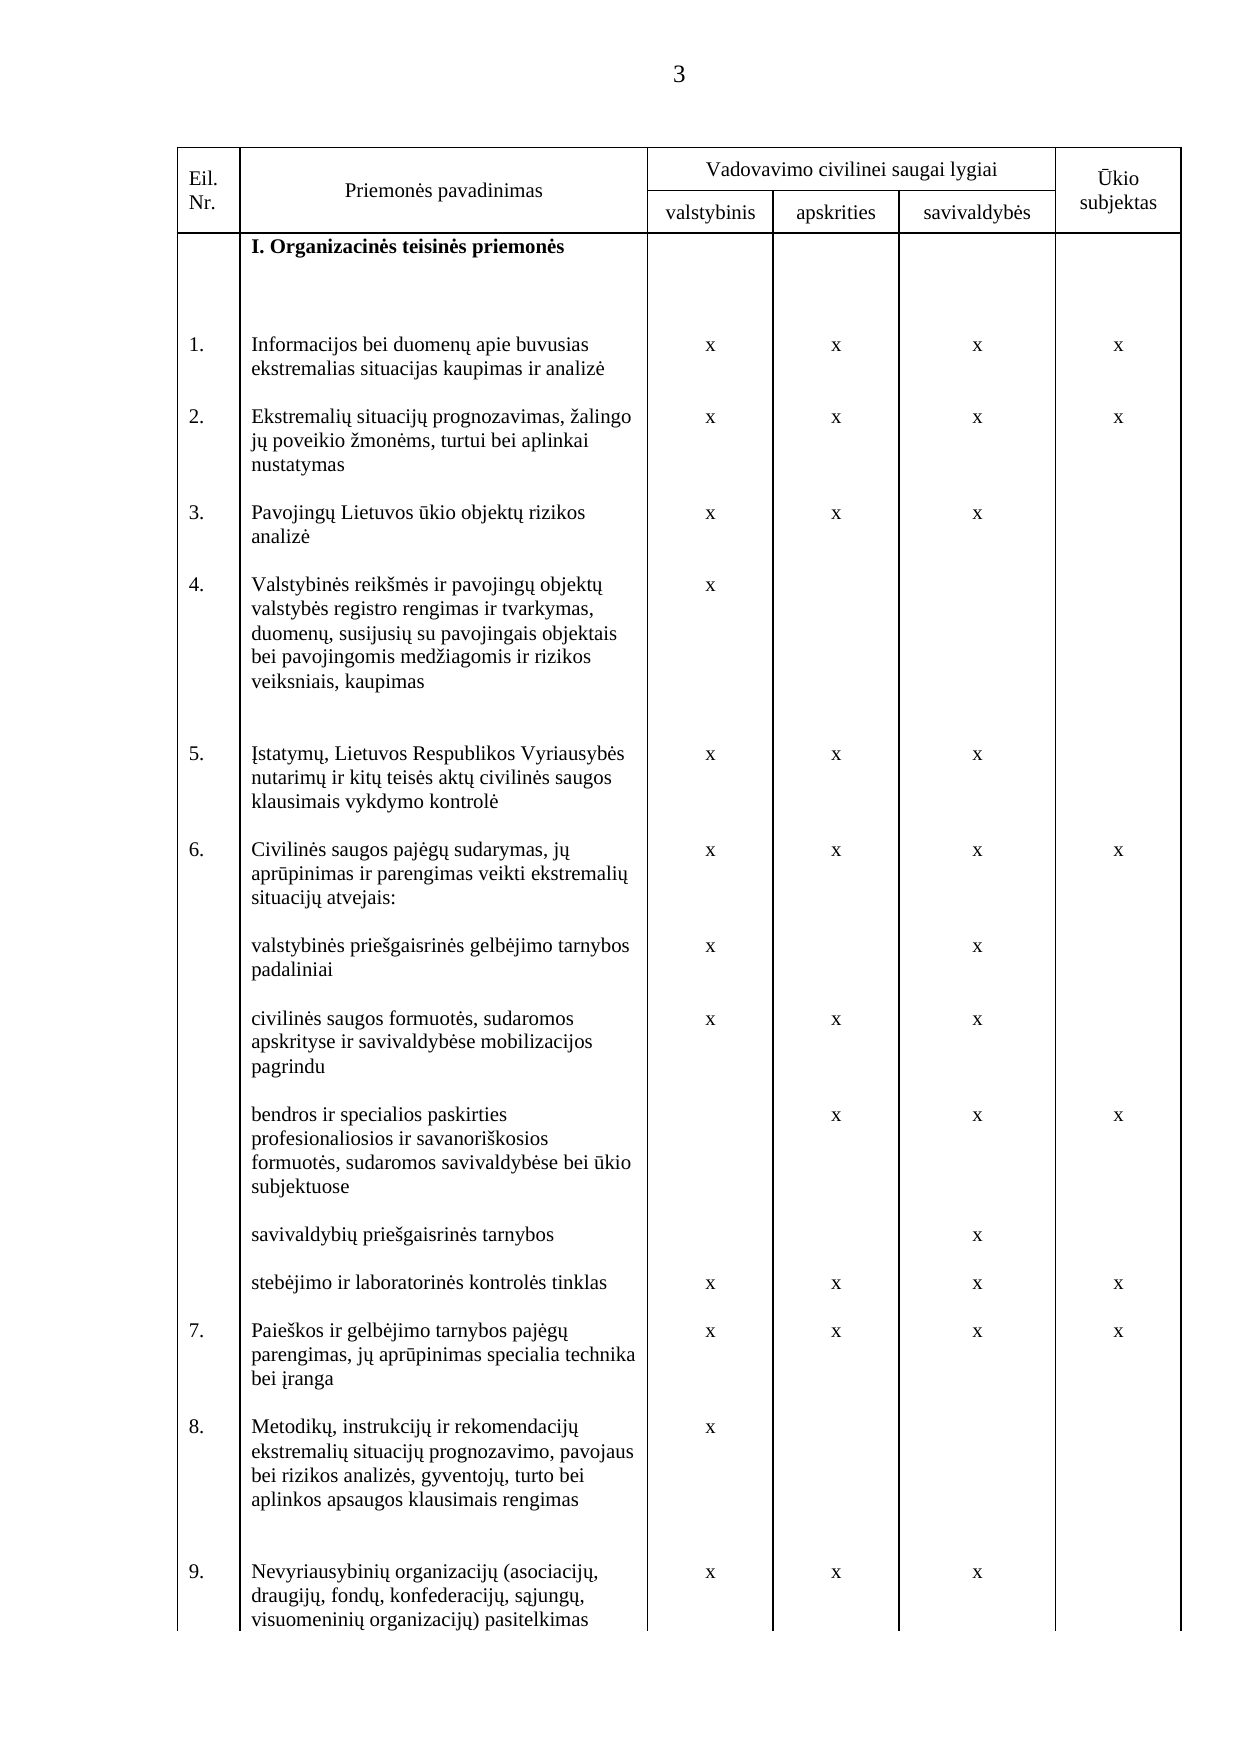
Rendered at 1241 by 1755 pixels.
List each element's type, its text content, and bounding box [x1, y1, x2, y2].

table_cell x [774, 380, 898, 476]
table_cell [1056, 1390, 1180, 1535]
table_cell x [774, 476, 898, 548]
table_cell x [648, 548, 772, 717]
table_cell x [774, 1246, 898, 1294]
table_cell 8. [178, 1390, 239, 1535]
table_cell [774, 234, 898, 308]
table_cell x [900, 1198, 1055, 1246]
table_cell Paieškos ir gelbėjimo tarnybos pajėgų parengimas, jų aprūpinimas specialia technika bei įranga [241, 1294, 647, 1390]
table_cell [1056, 548, 1180, 717]
table_cell [774, 548, 898, 717]
table_cell 7. [178, 1294, 239, 1390]
table_cell [1056, 476, 1180, 548]
table_cell [1056, 717, 1180, 837]
table_cell [178, 234, 239, 308]
table_cell x [900, 837, 1055, 909]
table_cell Civilinės saugos pajėgų sudarymas, jų aprūpinimas ir parengimas veikti ekstremalių situacijų atvejais: [241, 837, 647, 909]
table_cell stebėjimo ir laboratorinės kontrolės tinklas [241, 1246, 647, 1294]
table_cell x [1056, 308, 1180, 380]
table_cell [900, 548, 1055, 717]
table_cell I. Organizacinės teisinės priemonės [241, 234, 647, 308]
table_header Eil. Nr. [178, 148, 239, 232]
table_cell [1056, 1535, 1180, 1631]
table_cell bendros ir specialios paskirties profesionaliosios ir savanoriškosios formuotės, sudaromos savivaldybėse bei ūkio subjektuose [241, 1078, 647, 1198]
table_cell x [648, 909, 772, 981]
table_header Vadovavimo civilinei saugai lygiai [648, 148, 1055, 189]
table_cell x [900, 981, 1055, 1078]
table_cell Informacijos bei duomenų apie buvusias ekstremalias situacijas kaupimas ir analizė [241, 308, 647, 380]
table_cell x [648, 308, 772, 380]
table_cell [1056, 1198, 1180, 1246]
table_cell 1. [178, 308, 239, 380]
table_cell x [774, 981, 898, 1078]
table_cell [1056, 981, 1180, 1078]
table_cell x [648, 1246, 772, 1294]
table_cell [178, 1246, 239, 1294]
table_cell 5. [178, 717, 239, 837]
table_cell x [774, 308, 898, 380]
table_cell [774, 909, 898, 981]
table_cell x [774, 1294, 898, 1390]
table_cell x [900, 909, 1055, 981]
table_cell 3. [178, 476, 239, 548]
table_cell [178, 1198, 239, 1246]
table_cell [774, 1390, 898, 1535]
table_cell Ekstremalių situacijų prognozavimas, žalingo jų poveikio žmonėms, turtui bei aplinkai nustatymas [241, 380, 647, 476]
table_cell Metodikų, instrukcijų ir rekomendacijų ekstremalių situacijų prognozavimo, pavojaus bei rizikos analizės, gyventojų, turto bei aplinkos apsaugos klausimais rengimas [241, 1390, 647, 1535]
table_cell [1056, 909, 1180, 981]
table_cell [648, 234, 772, 308]
table_cell civilinės saugos formuotės, sudaromos apskrityse ir savivaldybėse mobilizacijos pagrindu [241, 981, 647, 1078]
table_cell [178, 909, 239, 981]
table_cell x [900, 1246, 1055, 1294]
table_cell x [648, 1390, 772, 1535]
table_cell x [648, 1535, 772, 1631]
table_cell apskrities [774, 191, 898, 232]
table_cell 6. [178, 837, 239, 909]
table_cell x [648, 717, 772, 837]
table_cell 9. [178, 1535, 239, 1631]
table_cell x [648, 981, 772, 1078]
table_cell x [900, 380, 1055, 476]
table_cell [900, 234, 1055, 308]
table_cell x [900, 717, 1055, 837]
table_cell [178, 1078, 239, 1198]
table_cell 2. [178, 380, 239, 476]
table_cell x [900, 1535, 1055, 1631]
table_cell x [648, 476, 772, 548]
table_cell Pavojingų Lietuvos ūkio objektų rizikos analizė [241, 476, 647, 548]
table_cell x [900, 1294, 1055, 1390]
table_header Priemonės pavadinimas [241, 148, 647, 232]
table_cell x [774, 1535, 898, 1631]
table_cell x [774, 837, 898, 909]
table_cell x [1056, 1246, 1180, 1294]
table_cell Valstybinės reikšmės ir pavojingų objektų valstybės registro rengimas ir tvarkymas, duomenų, susijusių su pavojingais objektais bei pavojingomis medžiagomis ir rizikos veiksniais, kaupimas [241, 548, 647, 717]
table_cell x [900, 308, 1055, 380]
table_cell x [900, 1078, 1055, 1198]
table_cell x [1056, 380, 1180, 476]
table_cell x [1056, 837, 1180, 909]
table_cell x [1056, 1294, 1180, 1390]
table_cell [648, 1078, 772, 1198]
table_cell savivaldybės [900, 191, 1055, 232]
table_cell x [774, 717, 898, 837]
table_cell x [1056, 1078, 1180, 1198]
table_cell x [900, 476, 1055, 548]
table_cell x [648, 380, 772, 476]
table_cell 4. [178, 548, 239, 717]
table_header Ūkio subjektas [1056, 148, 1180, 232]
table_cell [774, 1198, 898, 1246]
table_cell Įstatymų, Lietuvos Respublikos Vyriausybės nutarimų ir kitų teisės aktų civilinės saugos klausimais vykdymo kontrolė [241, 717, 647, 837]
table_cell Nevyriausybinių organizacijų (asociacijų, draugijų, fondų, konfederacijų, sąjungų, visuomeninių organizacijų) pasitelkimas [241, 1535, 647, 1631]
table_cell x [648, 1294, 772, 1390]
table_cell [648, 1198, 772, 1246]
table_cell savivaldybių priešgaisrinės tarnybos [241, 1198, 647, 1246]
table_cell x [648, 837, 772, 909]
table_cell [900, 1390, 1055, 1535]
table_cell [178, 981, 239, 1078]
table_cell [1056, 234, 1180, 308]
table_cell valstybinis [648, 191, 772, 232]
table_cell x [774, 1078, 898, 1198]
table_cell valstybinės priešgaisrinės gelbėjimo tarnybos padaliniai [241, 909, 647, 981]
